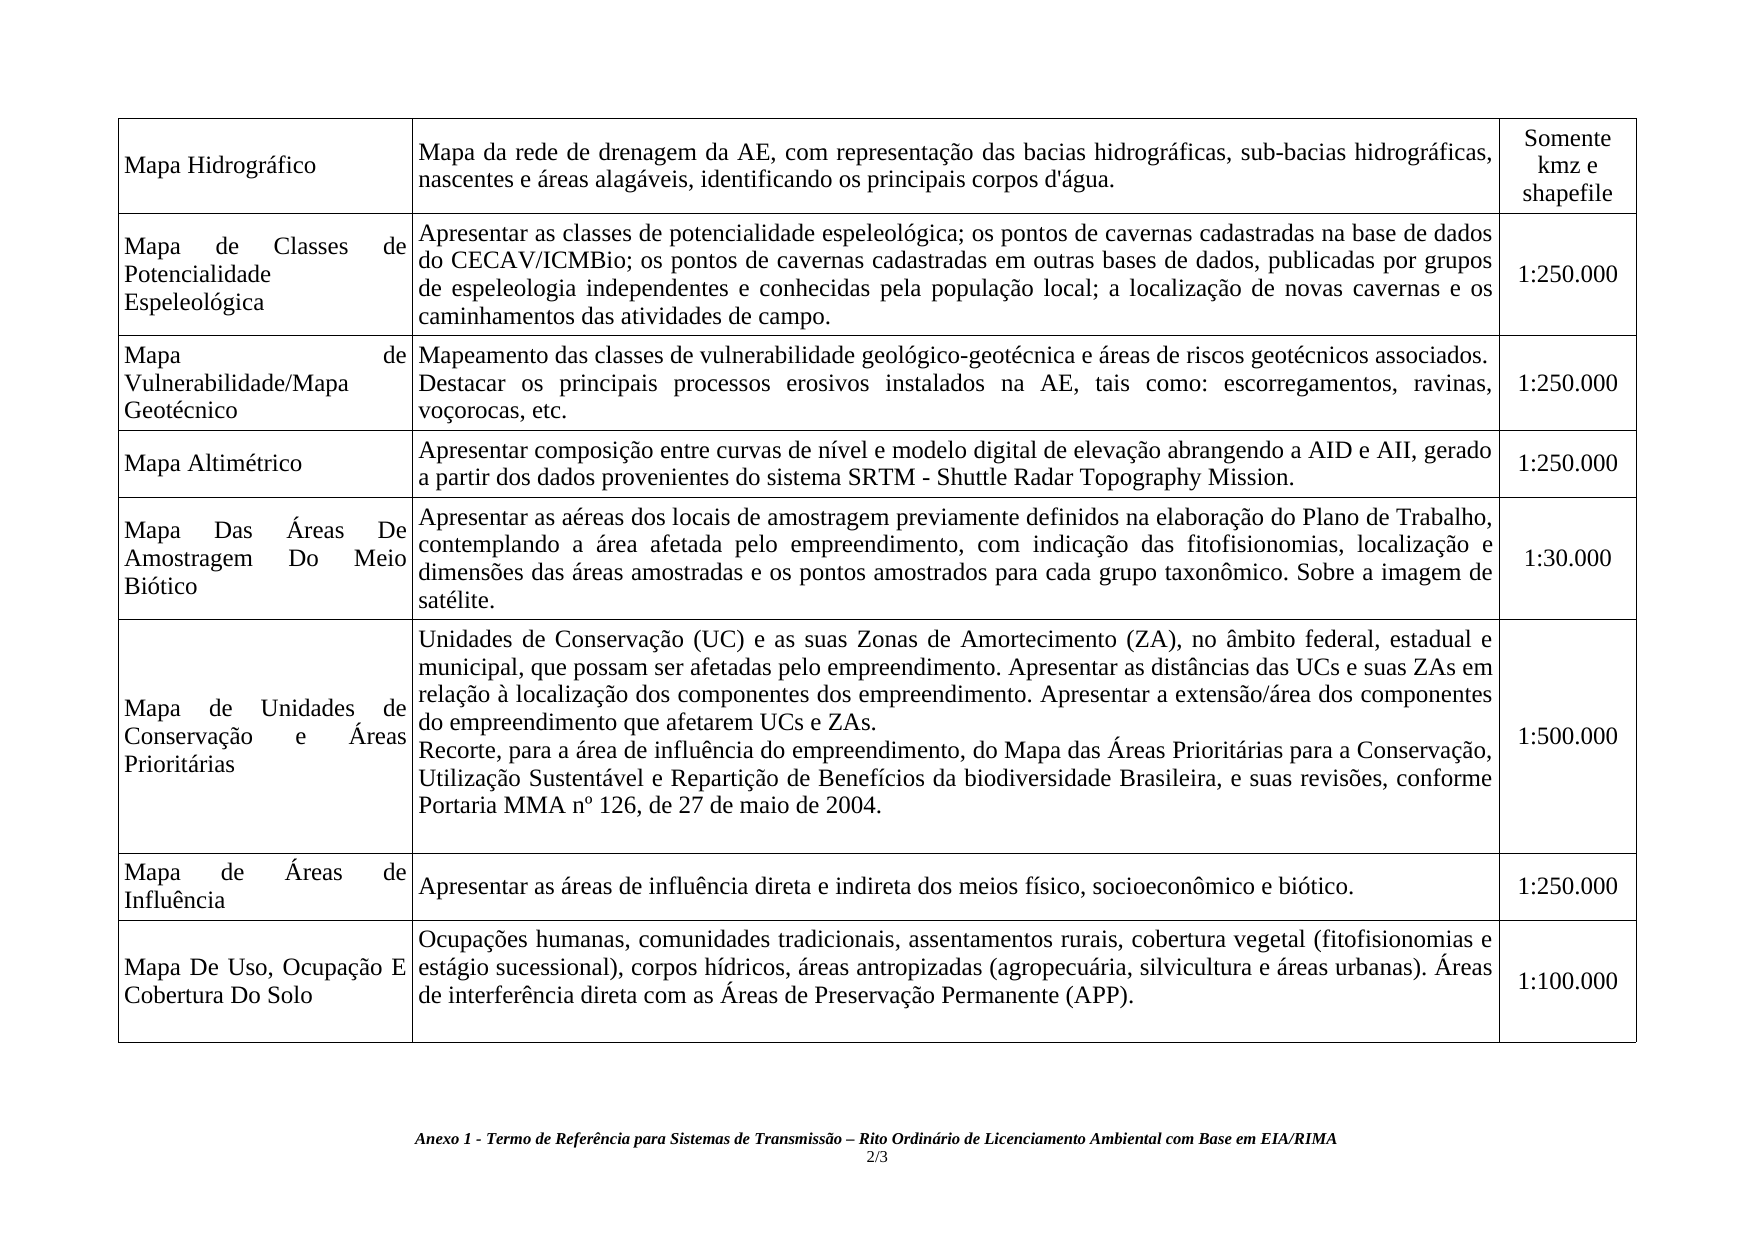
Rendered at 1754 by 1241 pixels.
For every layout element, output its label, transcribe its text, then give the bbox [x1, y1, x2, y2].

table_cell 1:500.000 [1500, 620, 1636, 852]
table_cell Unidades de Conservação (UC) e as suas Zonas de Amortecimento (ZA), no âmbito federal, estadual e municipal, que possam ser afetadas pelo empreendimento. Apresentar as distâncias das UCs e suas ZAs em relação à localização dos componentes dos empreendimento. Apresentar a extensão/área dos componentes do empreendimento que afetarem UCs e ZAs. Recorte, para a área de influência do empreendimento, do Mapa das Áreas Prioritárias para a Conservação, Utilização Sustentável e Repartição de Benefícios da biodiversidade Brasileira, e suas revisões, conforme Portaria MMA nº 126, de 27 de maio de 2004. [413, 620, 1499, 852]
table_cell Mapa de Unidades de Conservação e Áreas Prioritárias [119, 620, 412, 852]
table_cell Apresentar as aéreas dos locais de amostragem previamente definidos na elaboração do Plano de Trabalho, contemplando a área afetada pelo empreendimento, com indicação das fitofisionomias, localização e dimensões das áreas amostradas e os pontos amostrados para cada grupo taxonômico. Sobre a imagem de satélite. [413, 498, 1499, 619]
table_cell Apresentar as classes de potencialidade espeleológica; os pontos de cavernas cadastradas na base de dados do CECAV/ICMBio; os pontos de cavernas cadastradas em outras bases de dados, publicadas por grupos de espeleologia independentes e conhecidas pela população local; a localização de novas cavernas e os caminhamentos das atividades de campo. [413, 214, 1499, 335]
table_cell Apresentar as áreas de influência direta e indireta dos meios físico, socioeconômico e biótico. [413, 854, 1499, 919]
table_cell 1:250.000 [1500, 431, 1636, 497]
table_cell 1:30.000 [1500, 498, 1636, 619]
table_cell 1:250.000 [1500, 214, 1636, 335]
table_cell Mapa da rede de drenagem da AE, com representação das bacias hidrográficas, sub-bacias hidrográficas, nascentes e áreas alagáveis, identificando os principais corpos d'água. [413, 119, 1499, 213]
table_cell Mapa de Classes de Potencialidade Espeleológica [119, 214, 412, 335]
table_cell Mapeamento das classes de vulnerabilidade geológico-geotécnica e áreas de riscos geotécnicos associados. Destacar os principais processos erosivos instalados na AE, tais como: escorregamentos, ravinas, voçorocas, etc. [413, 336, 1499, 430]
table_cell Ocupações humanas, comunidades tradicionais, assentamentos rurais, cobertura vegetal (fitofisionomias e estágio sucessional), corpos hídricos, áreas antropizadas (agropecuária, silvicultura e áreas urbanas). Áreas de interferência direta com as Áreas de Preservação Permanente (APP). [413, 921, 1499, 1042]
table_cell Mapa de Áreas de Influência [119, 854, 412, 919]
table_cell 1:100.000 [1500, 921, 1636, 1042]
table_cell Mapa Hidrográfico [119, 119, 412, 213]
table_cell 1:250.000 [1500, 336, 1636, 430]
table_cell Mapa Altimétrico [119, 431, 412, 497]
table_cell Somente kmz e shapefile [1500, 119, 1636, 213]
table_cell 1:250.000 [1500, 854, 1636, 919]
table_cell Apresentar composição entre curvas de nível e modelo digital de elevação abrangendo a AID e AII, gerado a partir dos dados provenientes do sistema SRTM - Shuttle Radar Topography Mission. [413, 431, 1499, 497]
table_cell Mapa de Vulnerabilidade/Mapa Geotécnico [119, 336, 412, 430]
table_cell Mapa De Uso, Ocupação E Cobertura Do Solo [119, 921, 412, 1042]
table_cell Mapa Das Áreas De Amostragem Do Meio Biótico [119, 498, 412, 619]
